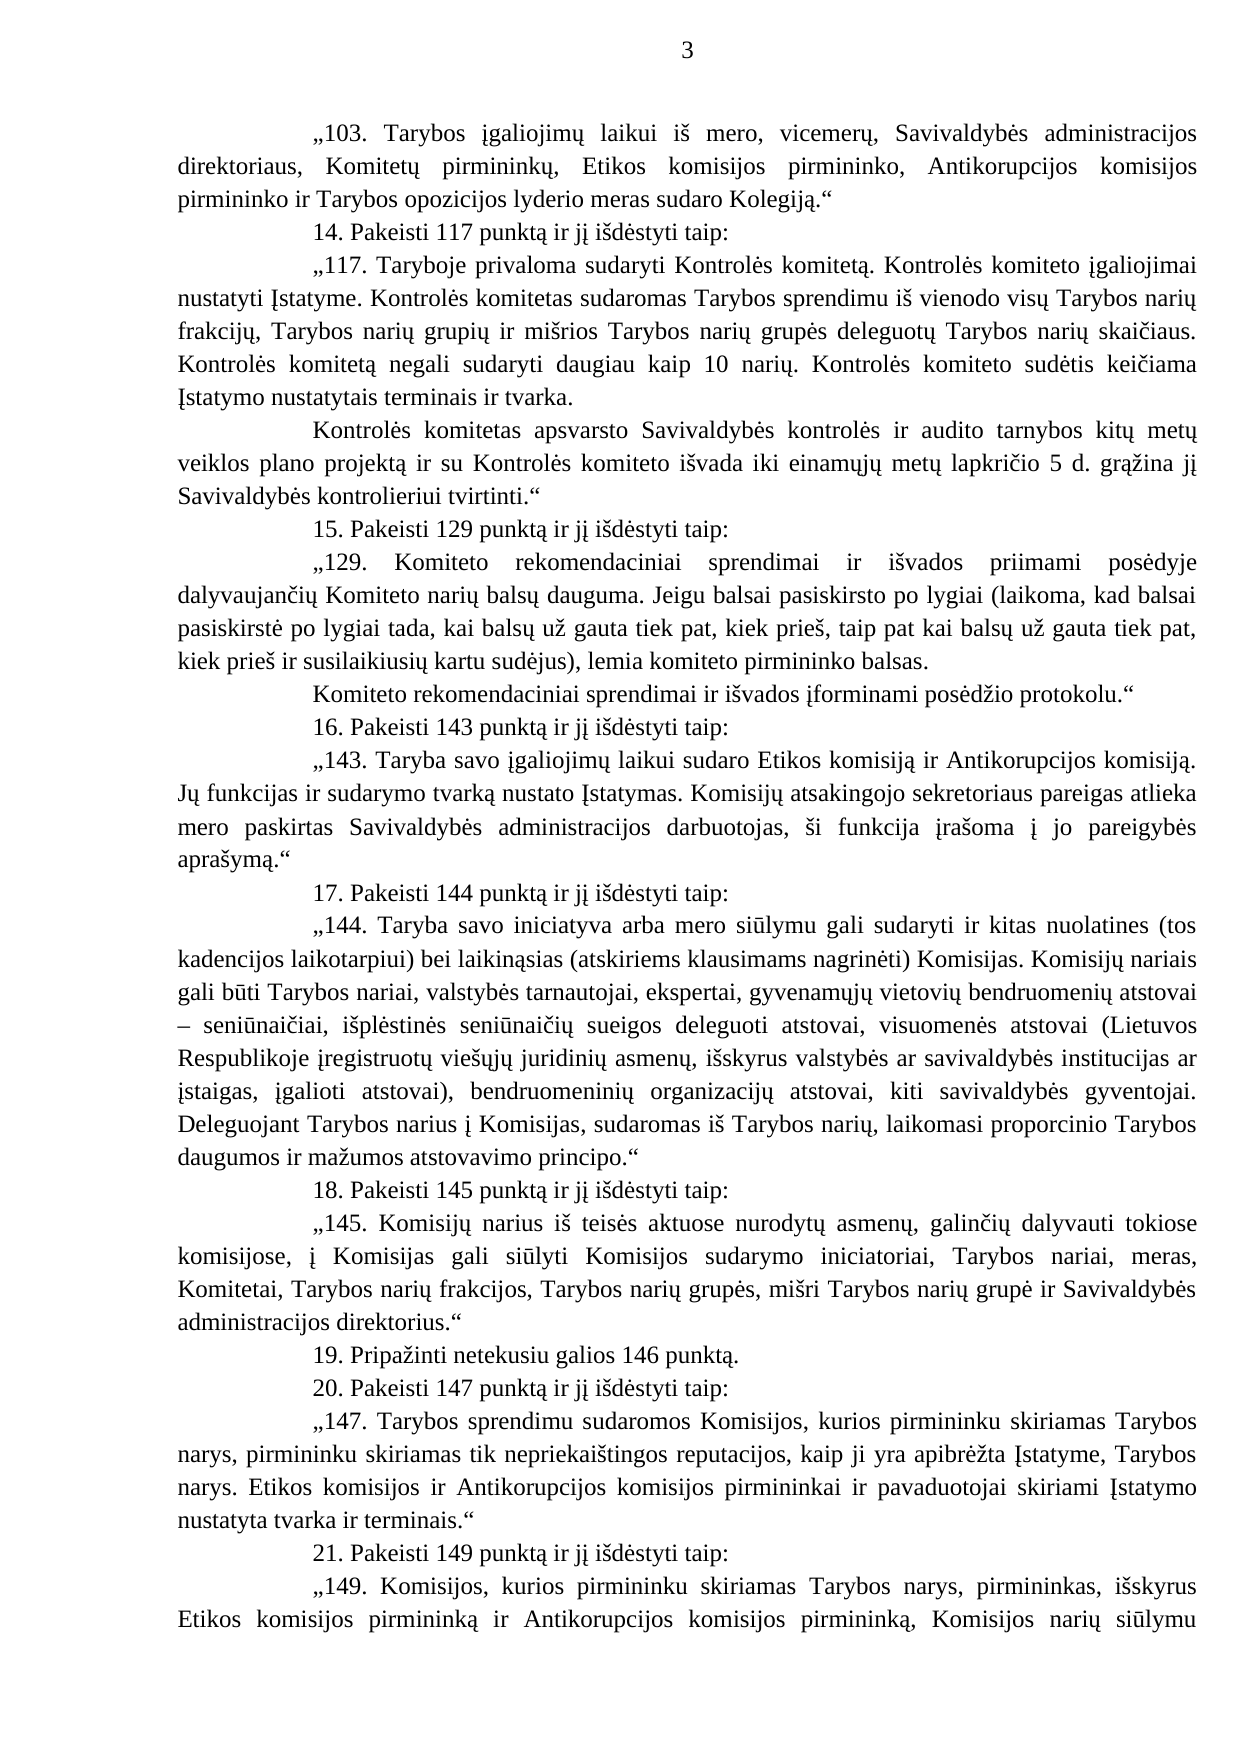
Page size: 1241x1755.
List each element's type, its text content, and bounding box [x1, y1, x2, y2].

text 17. Pakeisti 144 punktą ir jį išdėstyti taip: [177, 878, 1198, 906]
text „144. Taryba savo iniciatyva arba mero siūlymu gali sudaryti ir kitas nuolatines (tos kadencijos laikotarpiui) bei laikinąsias (atskiriems klausimams nagrinėti) Komisijas. Komisijų nariais gali būti Tarybos nariai, valstybės tarnautojai, ekspertai, gyvenamųjų vietovių bendruomenių atstovai – seniūnaičiai, išplėstinės seniūnaičių sueigos deleguoti atstovai, visuomenės atstovai (Lietuvos Respublikoje įregistruotų viešųjų juridinių asmenų, išskyrus valstybės ar savivaldybės institucijas ar įstaigas, įgalioti atstovai), bendruomeninių organizacijų atstovai, kiti savivaldybės gyventojai. Deleguojant Tarybos narius į Komisijas, sudaromas iš Tarybos narių, laikomasi proporcinio Tarybos daugumos ir mažumos atstovavimo principo.“ [177, 911, 1198, 1171]
text 21. Pakeisti 149 punktą ir jį išdėstyti taip: [177, 1538, 1198, 1567]
text 14. Pakeisti 117 punktą ir jį išdėstyti taip: [177, 217, 1198, 246]
text „103. Tarybos įgaliojimų laikui iš mero, vicemerų, Savivaldybės administracijos direktoriaus, Komitetų pirmininkų, Etikos komisijos pirmininko, Antikorupcijos komisijos pirmininko ir Tarybos opozicijos lyderio meras sudaro Kolegiją.“ [177, 118, 1198, 213]
text „129. Komiteto rekomendaciniai sprendimai ir išvados priimami posėdyje dalyvaujančių Komiteto narių balsų dauguma. Jeigu balsai pasiskirsto po lygiai (laikoma, kad balsai pasiskirstė po lygiai tada, kai balsų už gauta tiek pat, kiek prieš, taip pat kai balsų už gauta tiek pat, kiek prieš ir susilaikiusių kartu sudėjus), lemia komiteto pirmininko balsas. [177, 547, 1198, 675]
text „117. Taryboje privaloma sudaryti Kontrolės komitetą. Kontrolės komiteto įgaliojimai nustatyti Įstatyme. Kontrolės komitetas sudaromas Tarybos sprendimu iš vienodo visų Tarybos narių frakcijų, Tarybos narių grupių ir mišrios Tarybos narių grupės deleguotų Tarybos narių skaičiaus. Kontrolės komitetą negali sudaryti daugiau kaip 10 narių. Kontrolės komiteto sudėtis keičiama Įstatymo nustatytais terminais ir tvarka. [177, 250, 1198, 411]
text „149. Komisijos, kurios pirmininku skiriamas Tarybos narys, pirmininkas, išskyrus Etikos komisijos pirmininką ir Antikorupcijos komisijos pirmininką, Komisijos narių siūlymu [177, 1571, 1198, 1633]
text 18. Pakeisti 145 punktą ir jį išdėstyti taip: [177, 1175, 1198, 1203]
text 20. Pakeisti 147 punktą ir jį išdėstyti taip: [177, 1373, 1198, 1402]
text „147. Tarybos sprendimu sudaromos Komisijos, kurios pirmininku skiriamas Tarybos narys, pirmininku skiriamas tik nepriekaištingos reputacijos, kaip ji yra apibrėžta Įstatyme, Tarybos narys. Etikos komisijos ir Antikorupcijos komisijos pirmininkai ir pavaduotojai skiriami Įstatymo nustatyta tvarka ir terminais.“ [177, 1406, 1198, 1534]
text „145. Komisijų narius iš teisės aktuose nurodytų asmenų, galinčių dalyvauti tokiose komisijose, į Komisijas gali siūlyti Komisijos sudarymo iniciatoriai, Tarybos nariai, meras, Komitetai, Tarybos narių frakcijos, Tarybos narių grupės, mišri Tarybos narių grupė ir Savivaldybės administracijos direktorius.“ [177, 1208, 1198, 1336]
text 15. Pakeisti 129 punktą ir jį išdėstyti taip: [177, 514, 1198, 543]
text Komiteto rekomendaciniai sprendimai ir išvados įforminami posėdžio protokolu.“ [177, 679, 1198, 708]
text 19. Pripažinti netekusiu galios 146 punktą. [177, 1340, 1198, 1369]
text Kontrolės komitetas apsvarsto Savivaldybės kontrolės ir audito tarnybos kitų metų veiklos plano projektą ir su Kontrolės komiteto išvada iki einamųjų metų lapkričio 5 d. grąžina jį Savivaldybės kontrolieriui tvirtinti.“ [177, 415, 1198, 510]
text 16. Pakeisti 143 punktą ir jį išdėstyti taip: [177, 712, 1198, 741]
text „143. Taryba savo įgaliojimų laikui sudaro Etikos komisiją ir Antikorupcijos komisiją. Jų funkcijas ir sudarymo tvarką nustato Įstatymas. Komisijų atsakingojo sekretoriaus pareigas atlieka mero paskirtas Savivaldybės administracijos darbuotojas, ši funkcija įrašoma į jo pareigybės aprašymą.“ [177, 746, 1198, 873]
